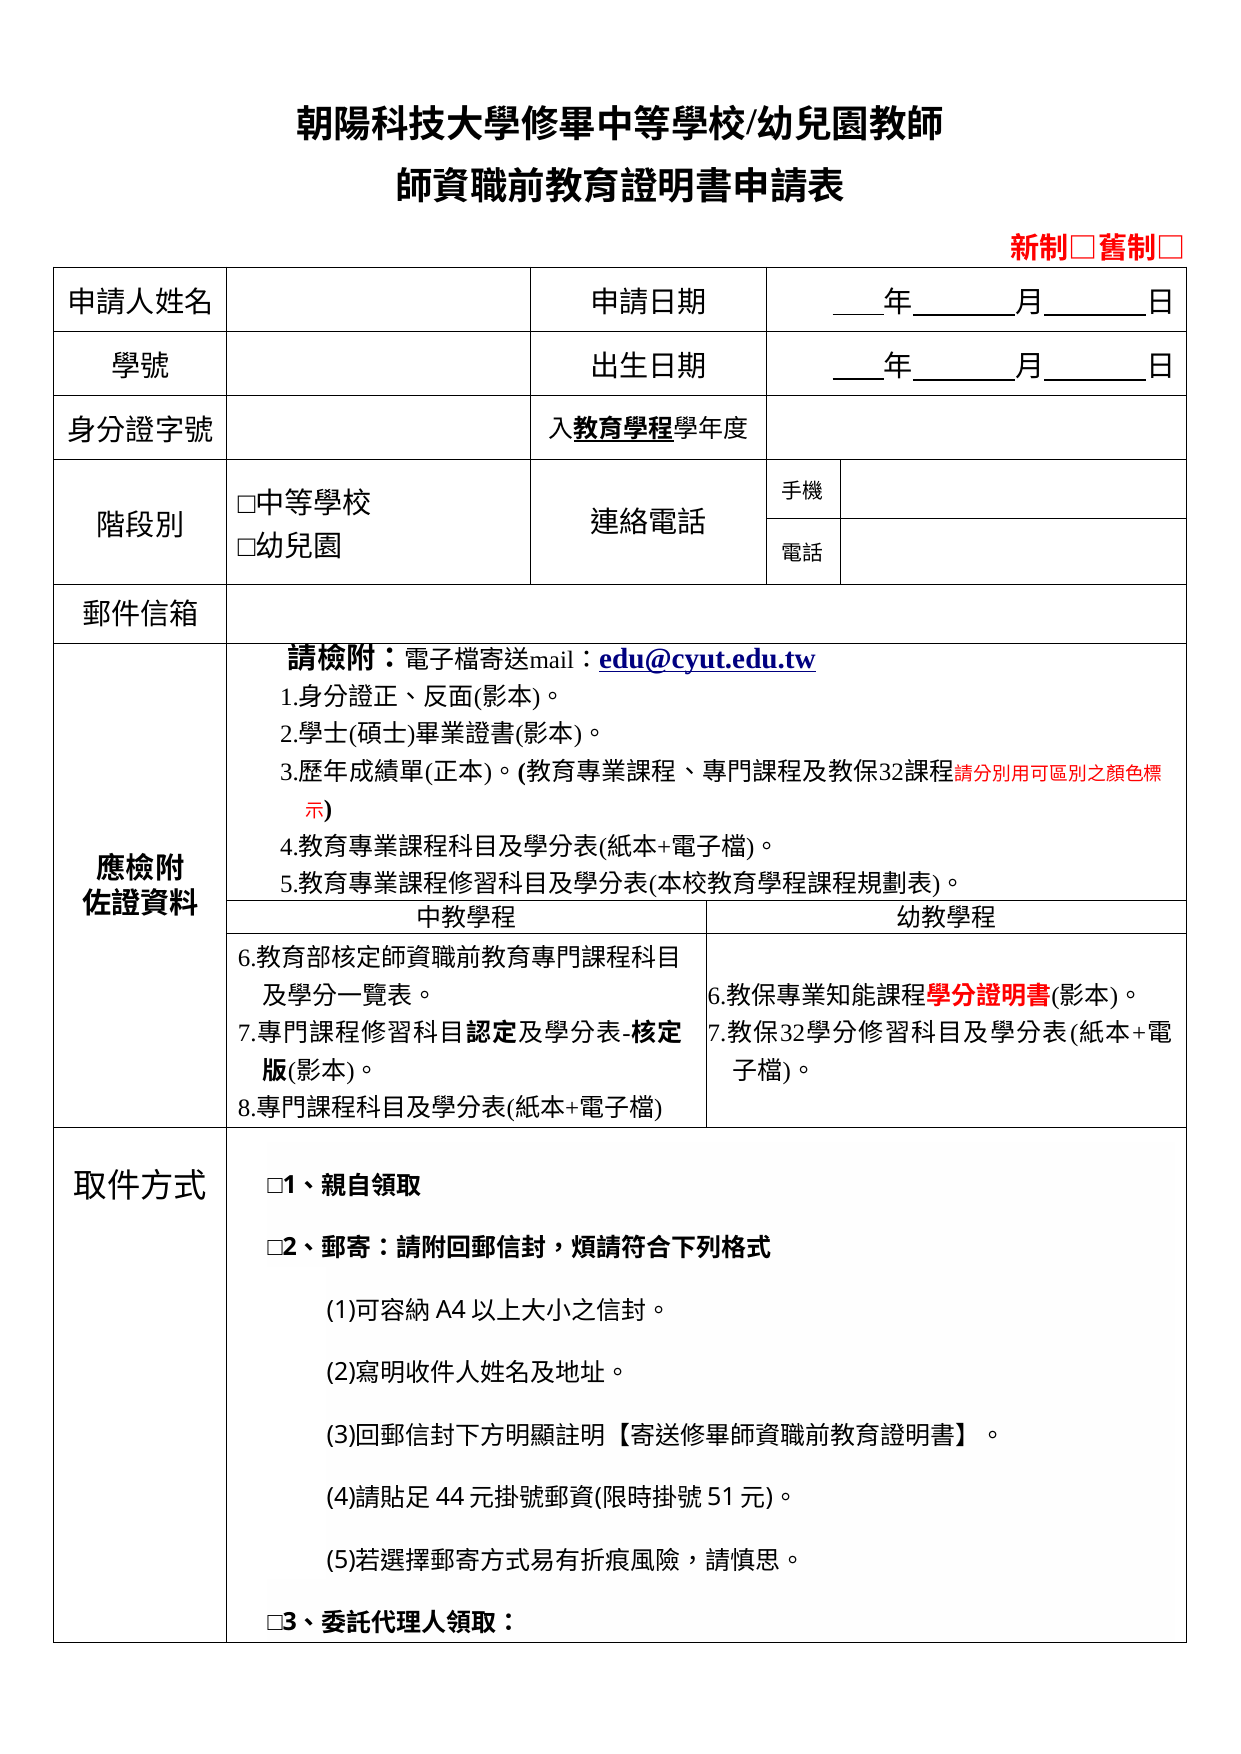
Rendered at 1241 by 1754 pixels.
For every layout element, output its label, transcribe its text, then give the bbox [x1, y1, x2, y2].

table_cell 6.教保專業知能課程學分證明書(影本)。 7.教保32學分修習科目及學分表(紙本+電子檔)。 [707, 934, 1186, 1127]
table_cell [227, 585, 1186, 643]
table_cell 中教學程 [227, 901, 706, 932]
table_header 申請日期 [531, 268, 766, 331]
table_cell 電話 [767, 519, 840, 584]
table_cell [227, 396, 530, 459]
table_cell 郵件信箱 [54, 585, 226, 643]
table_cell 應檢附 佐證資料 [54, 644, 226, 1127]
text 師資職前教育證明書申請表 [118, 142, 1122, 204]
table_cell 入教育學程學年度 [531, 396, 766, 459]
table_cell 手機 [767, 460, 840, 518]
table_cell 年 月 日 [767, 332, 1186, 395]
table_cell □1、親自領取 □2、郵寄：請附回郵信封，煩請符合下列格式 (1)可容納A4以上大小之信封。 (2)寫明收件人姓名及地址。 (3)回郵信封下方明顯註明【寄送修畢師資職前教育證明書】。 (4)請貼足44元掛號郵資(限時掛號51元)。 (5)若選擇郵寄方式易有折痕風險，請慎思。 □3、委託代理人領取： [227, 1128, 1186, 1642]
table_cell 連絡電話 [531, 460, 766, 584]
table_header 年 月 日 [767, 268, 1186, 331]
table_cell 幼教學程 [707, 901, 1186, 932]
table_cell 請檢附：電子檔寄送mail：edu@cyut.edu.tw 身分證正、反面(影本)。 學士(碩士)畢業證書(影本)。 歷年成績單(正本)。(教育專業課程、專門課程及教保32課程請分別用可區別之顏色標示) 教育專業課程科目及學分表(紙本+電子檔)。 教育專業課程修習科目及學分表(本校教育學程課程規劃表)。 [227, 644, 1186, 900]
text 朝陽科技大學修畢中等學校/幼兒園教師 [118, 79, 1122, 142]
table_cell 身分證字號 [54, 396, 226, 459]
table_header 申請人姓名 [54, 268, 226, 331]
table_header [227, 268, 530, 331]
table_cell 出生日期 [531, 332, 766, 395]
table_cell [227, 332, 530, 395]
table_cell 階段別 [54, 460, 226, 584]
table_cell 學號 [54, 332, 226, 395]
table_cell [767, 396, 1186, 459]
table_cell 取件方式 [54, 1128, 226, 1642]
table_cell [841, 460, 1186, 518]
table_cell [841, 519, 1186, 584]
table_cell 6.教育部核定師資職前教育專門課程科目及學分一覽表。 7.專門課程修習科目認定及學分表-核定版(影本)。 8.專門課程科目及學分表(紙本+電子檔) [227, 934, 706, 1127]
text 新制□舊制□ [118, 204, 1185, 267]
table_cell □中等學校 □幼兒園 [227, 460, 530, 584]
